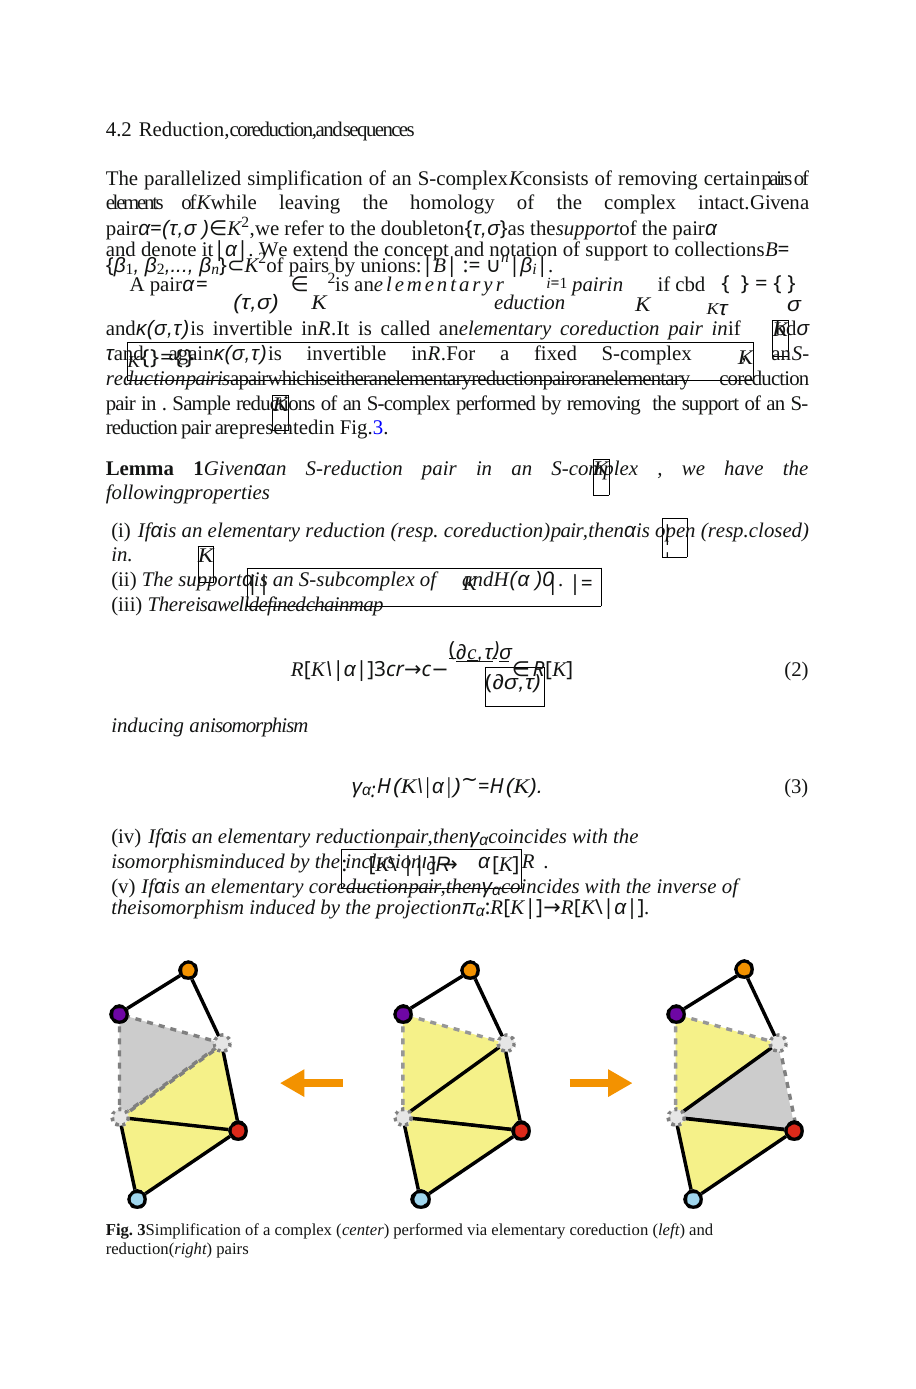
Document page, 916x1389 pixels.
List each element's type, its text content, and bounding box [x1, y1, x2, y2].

list Reduction,coreduction,andsequences [106, 117, 822, 141]
text eduction [494, 292, 565, 314]
text {β1, β2,..., βn}⊂K2of pairs by unions:|B| := ∪n|βi|. [543, 261, 822, 275]
text {β1, β2,..., βn}⊂K2of pairs by unions:|B| := ∪n|βi|. [223, 261, 426, 275]
list The supportαis an S-subcomplex of andH(α )0. [111, 567, 822, 591]
text γα:H(K\|α|)∼=H(K). (3) [351, 764, 822, 803]
picture [178, 960, 198, 966]
text Lemma 1Givenαan S-reduction pair in an S-complex , we have the followingproperties [106, 455, 809, 504]
text The parallelized simplification of an S-complexKconsists of removing certainpairs of elements ofKwhile leaving the homology of the complex intact.Givena pairα=(τ,σ )∈K2,we refer to the doubleton{τ,σ}as thesupportof the pairα [106, 167, 809, 242]
list Ifαis an elementary coreductionpair,thenγαcoincides with the inverse of theisomorphism induced by the projectionπα:R[K|]→R[K\|α|]. [111, 877, 809, 921]
text (τ,σ) K [233, 292, 327, 314]
text and denote it|α|. We extend the concept and notation of support to collectionsB= [106, 242, 218, 261]
list : [K\ ||]→ [K] [342, 873, 521, 877]
list Ifαis an elementary reductionpair,thenγαcoincides with the isomorphisminduced by the inclusionιαR α R . [111, 823, 809, 873]
text and denote it|α|. We extend the concept and notation of support to collectionsB= [243, 242, 822, 261]
text (∂σ,τ) [486, 682, 544, 695]
text Fig. 3Simplification of a complex (center) performed via elementary coreduction (left) and reduction(right) pairs [106, 966, 822, 1258]
text K Kτ σ [635, 292, 822, 316]
list Ifαis an elementary reduction (resp. coreduction)pair,thenαis open (resp.closed) in. [111, 517, 809, 566]
picture [734, 959, 754, 966]
picture [460, 960, 480, 966]
list Thereisawelldefinedchainmap [111, 592, 822, 616]
text R[K\|α|]3cr→c−(∂c,τ)σ∈R[K] (2) [291, 634, 822, 682]
text i=1 [94, 275, 567, 291]
text inducing anisomorphism [111, 713, 322, 737]
text andκ(σ,τ)is invertible inR.It is called anelementary coreduction pair inif bdσ τand againκ(σ,τ)is invertible inR.For a fixed S-complex , anS-reductionpairisapairwhichiseitheranelementaryreductionpairoranelementary coreduction pair in . Sample reductions of an S-complex performed by removing the support of an S-reduction pair arepresentedin Fig.3. [106, 316, 809, 439]
